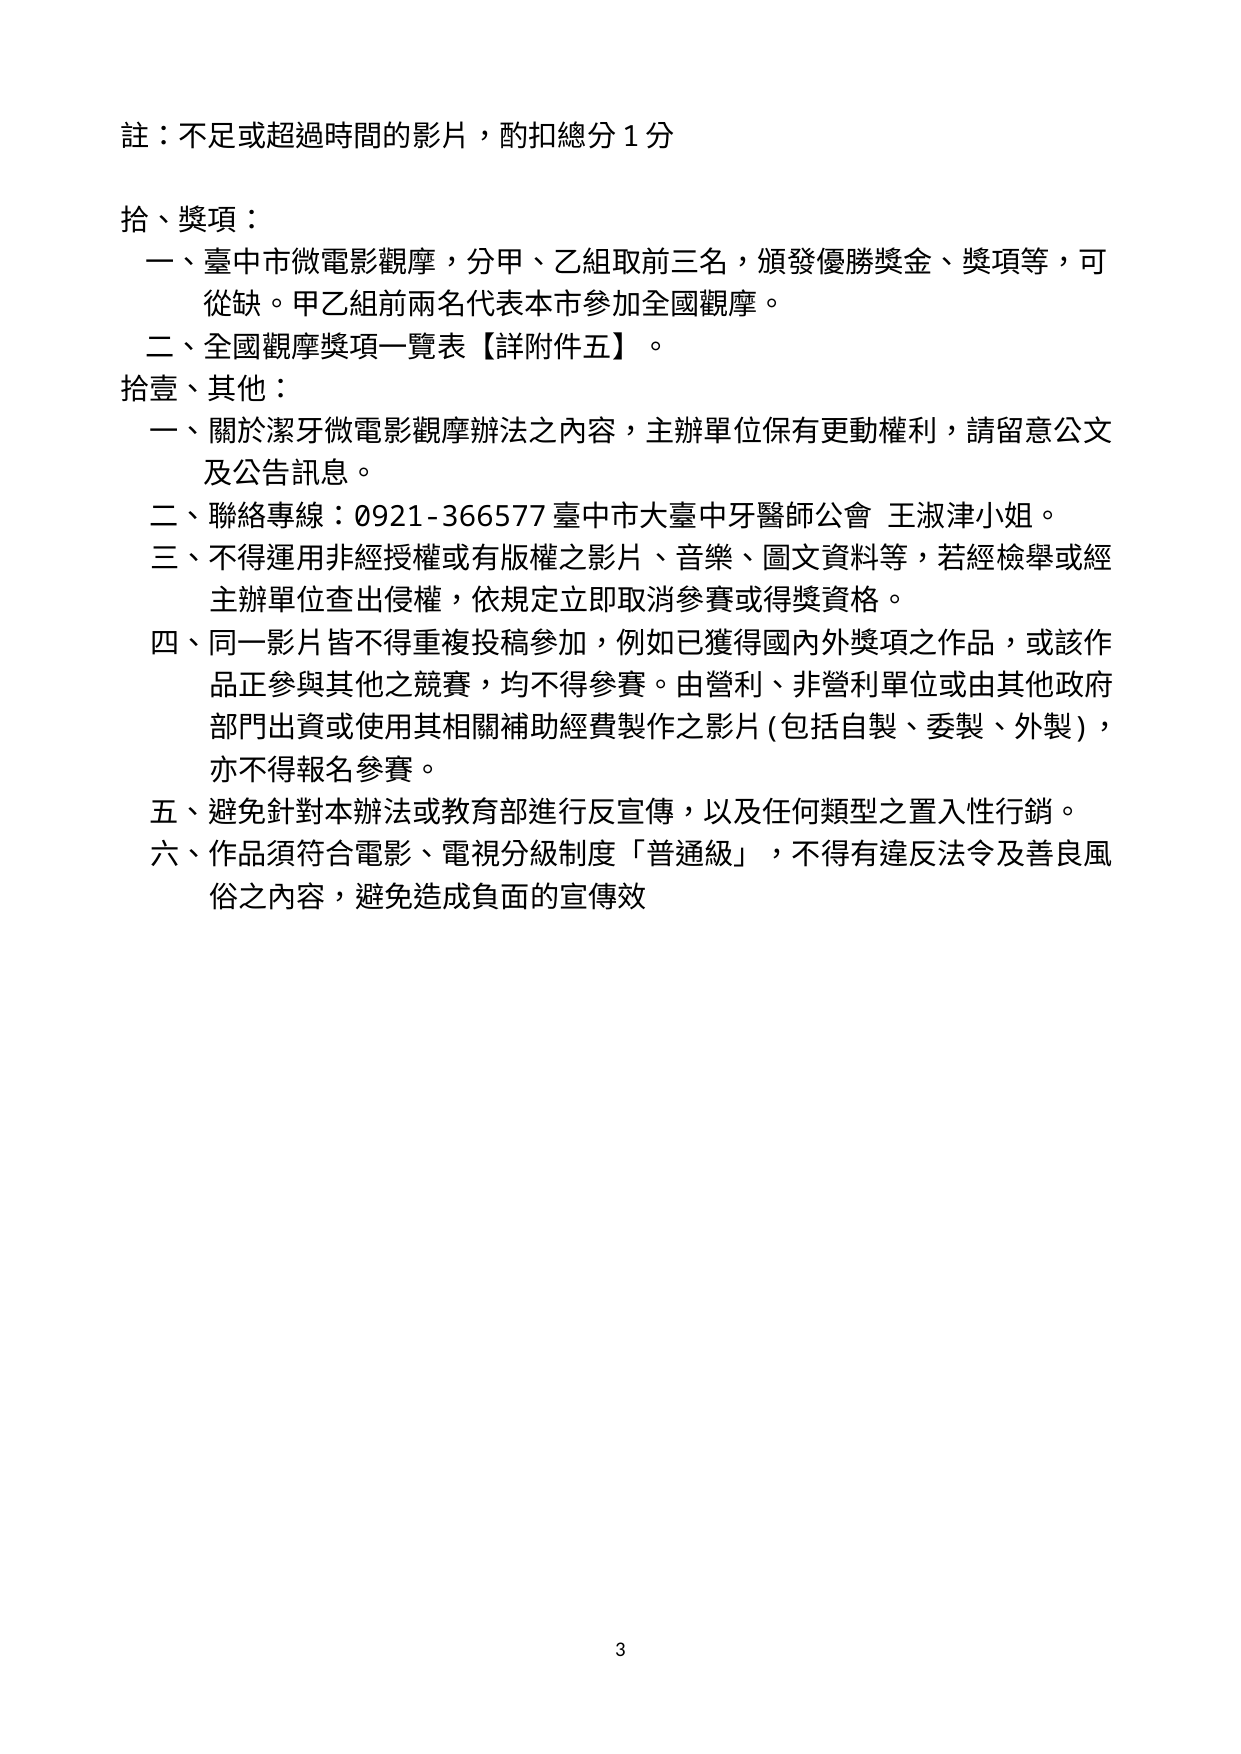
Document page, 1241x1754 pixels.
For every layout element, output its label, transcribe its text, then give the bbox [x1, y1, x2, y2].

text 拾壹、其他： [120, 365, 1120, 408]
text 三、不得運用非經授權或有版權之影片、音樂、圖文資料等，若經檢舉或經主辦單位查出侵權，依規定立即取消參賽或得獎資格。 [150, 535, 1120, 619]
text 六、作品須符合電影、電視分級制度「普通級」，不得有違反法令及善良風俗之內容，避免造成負面的宣傳效 [150, 831, 1120, 915]
text 一、關於潔牙微電影觀摩辦法之內容，主辦單位保有更動權利，請留意公文及公告訊息。 [149, 408, 1120, 492]
text 五、避免針對本辦法或教育部進行反宣傳，以及任何類型之置入性行銷。 [145, 788, 1120, 831]
text 拾、獎項： [120, 196, 1120, 238]
text 二、全國觀摩獎項一覽表【詳附件五】。 [145, 323, 1120, 365]
text 註：不足或超過時間的影片，酌扣總分1分 [120, 112, 1120, 154]
text 一、臺中市微電影觀摩，分甲、乙組取前三名，頒發優勝獎金、獎項等，可從缺。甲乙組前兩名代表本市參加全國觀摩。 [145, 238, 1120, 323]
text 二、聯絡專線：0921-366577臺中市大臺中牙醫師公會 王淑津小姐。 [145, 492, 1120, 535]
text 四、同一影片皆不得重複投稿參加，例如已獲得國內外獎項之作品，或該作品正參與其他之競賽，均不得參賽。由營利、非營利單位或由其他政府部門出資或使用其相關補助經費製作之影片(包括自製、委製、外製)，亦不得報名參賽。 [150, 619, 1120, 788]
